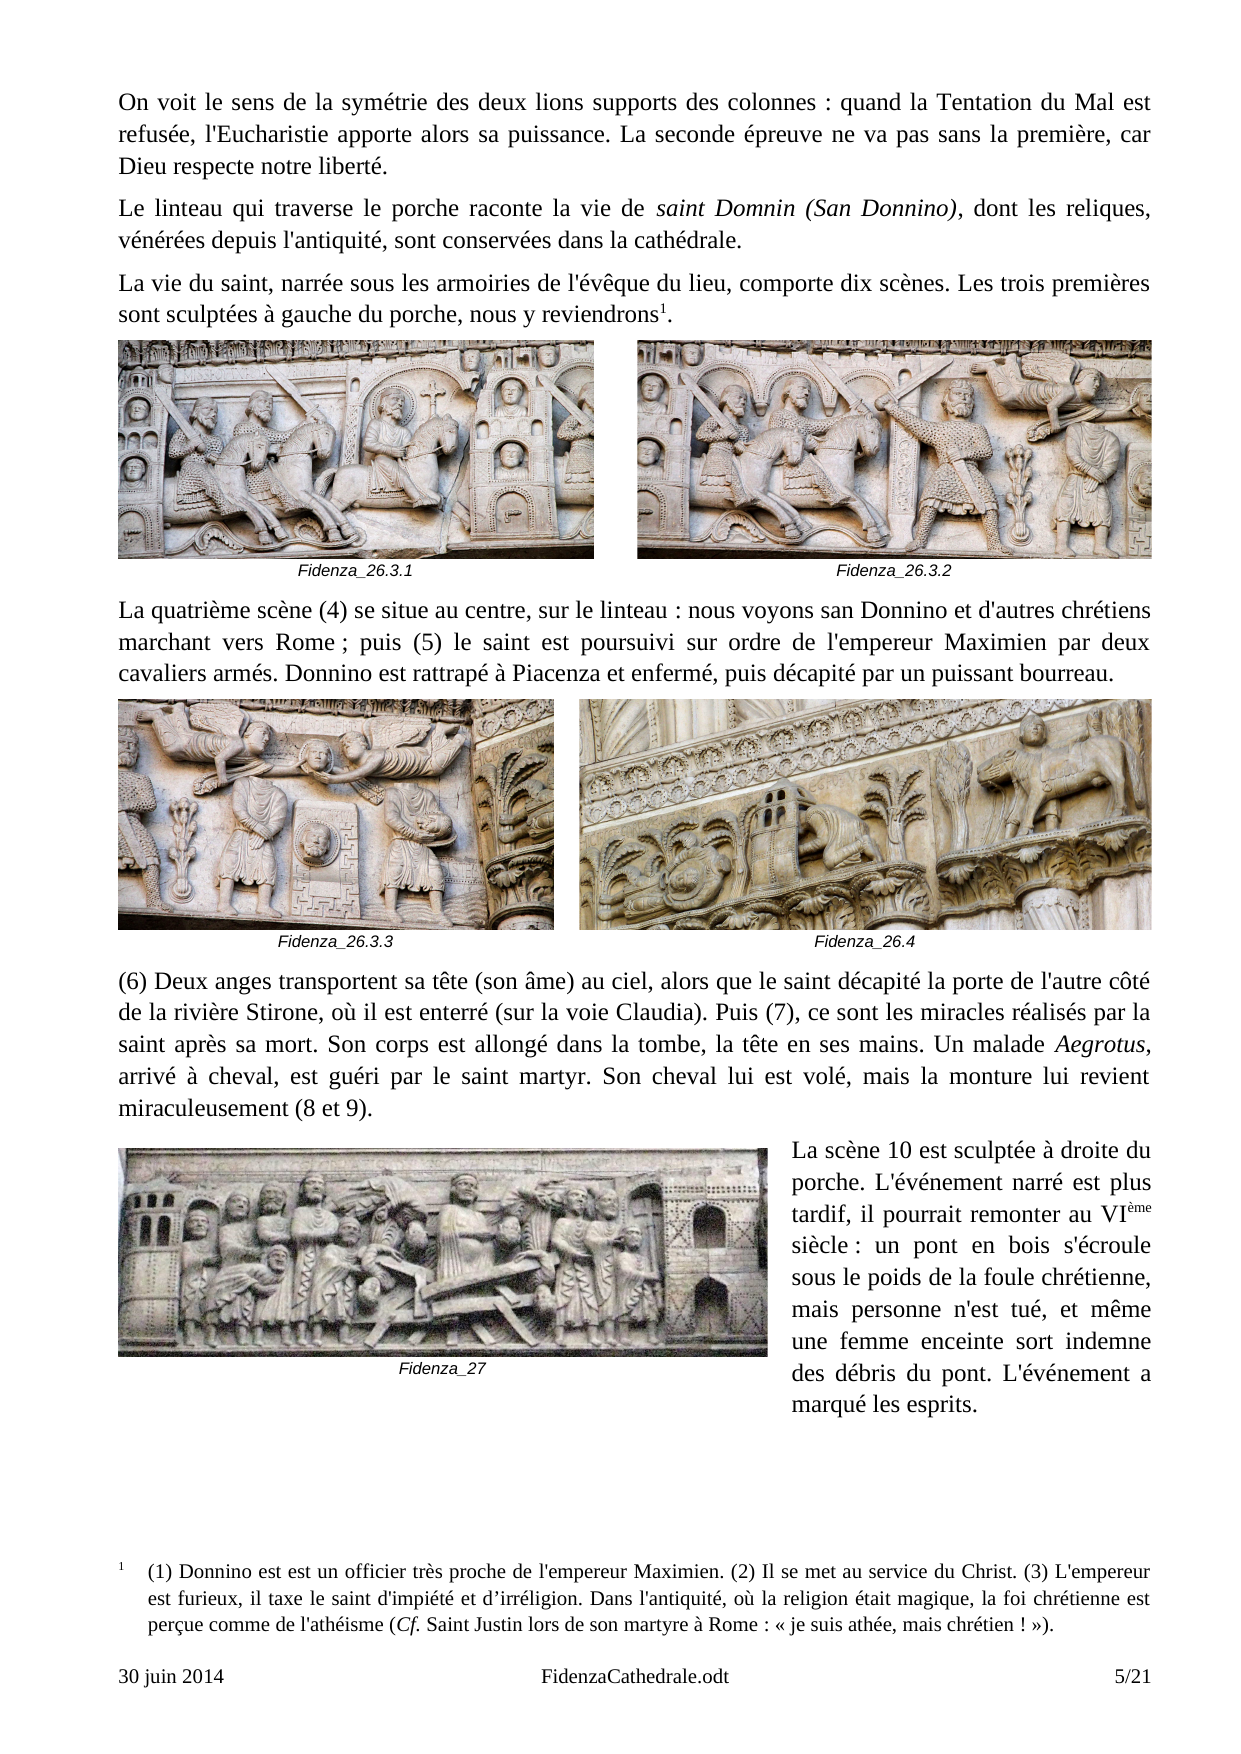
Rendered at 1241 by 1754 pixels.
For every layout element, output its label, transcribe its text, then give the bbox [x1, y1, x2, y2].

text (1) Donnino est est un officier très proche de l'empereur Maximien. (2) Il se met au service du Christ. (3) L'empereur est furieux, il taxe le saint d'impiété et d’irréligion. Dans l'antiquité, où la religion était magique, la foi chrétienne est perçue comme de l'athéisme (Cf. Saint Justin lors de son martyre à Rome : « je suis athée, mais chrétien ! »). [118, 1560, 1152, 1636]
picture [579, 699, 1152, 930]
text (6) Deux anges transportent sa tête (son âme) au ciel, alors que le saint décapité la porte de l'autre côté de la rivière Stirone, où il est enterré (sur la voie Claudia). Puis (7), ce sont les miracles réalisés par la saint après sa mort. Son corps est allongé dans la tombe, la tête en ses mains. Un malade Aegrotus, arrivé à cheval, est guéri par le saint martyr. Son cheval lui est volé, mais la monture lui revient miraculeusement (8 et 9). [118, 702, 1152, 1122]
text La quatrième scène (4) se situe au centre, sur le linteau : nous voyons san Donnino et d'autres chrétiens marchant vers Rome ; puis (5) le saint est poursuivi sur ordre de l'empereur Maximien par deux cavaliers armés. Donnino est rattrapé à Piacenza et enfermé, puis décapité par un puissant bourreau. [118, 343, 1152, 687]
text Fidenza_26.3.2 [637, 559, 1152, 580]
text La scène 10 est sculptée à droite du porche. L'événement narré est plus tardif, il pourrait remonter au VIème siècle : un pont en bois s'écroule sous le poids de la foule chrétienne, mais personne n'est tué, et même une femme enceinte sort indemne des débris du pont. L'événement a marqué les esprits. [118, 1136, 1152, 1418]
text On voit le sens de la symétrie des deux lions supports des colonnes : quand la Tentation du Mal est refusée, l'Eucharistie apporte alors sa puissance. La seconde épreuve ne va pas sans la première, car Dieu respecte notre liberté. [118, 88, 1152, 180]
picture [118, 340, 594, 559]
picture [637, 340, 1152, 559]
text Fidenza_26.3.1 [118, 559, 594, 580]
text Le linteau qui traverse le porche raconte la vie de saint Domnin (San Donnino), dont les reliques, vénérées depuis l'antiquité, sont conservées dans la cathédrale. [118, 194, 1152, 254]
picture [118, 1148, 768, 1357]
text La vie du saint, narrée sous les armoiries de l'évêque du lieu, comporte dix scènes. Les trois premières sont sculptées à gauche du porche, nous y reviendrons. [118, 269, 1152, 328]
text Fidenza_27 [118, 1357, 768, 1378]
picture [118, 699, 554, 930]
text Fidenza_26.3.3 [118, 930, 554, 951]
text Fidenza_26.4 [579, 930, 1152, 951]
